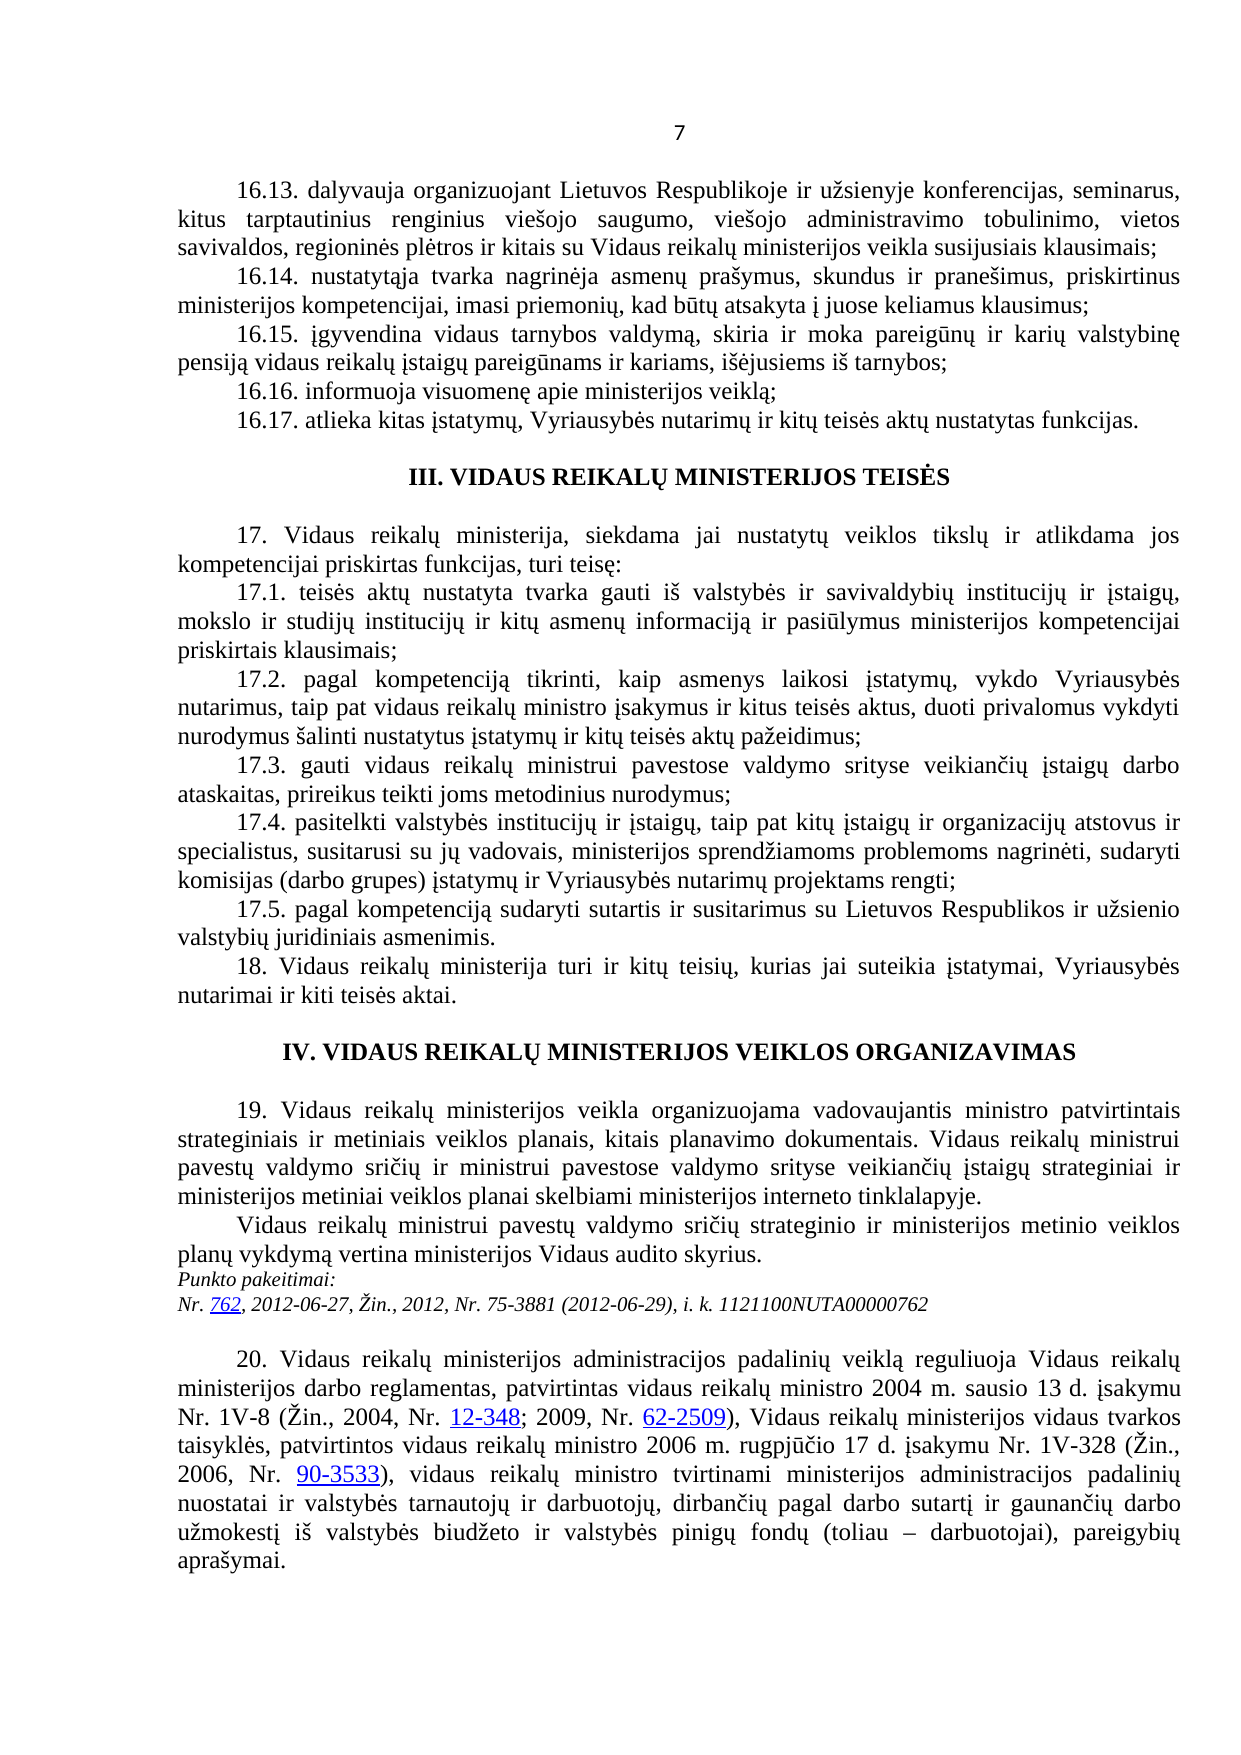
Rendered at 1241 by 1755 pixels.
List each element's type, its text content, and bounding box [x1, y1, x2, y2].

text 17.4. pasitelkti valstybės institucijų ir įstaigų, taip pat kitų įstaigų ir organizacijų atstovus ir specialistus, susitarusi su jų vadovais, ministerijos sprendžiamoms problemoms nagrinėti, sudaryti komisijas (darbo grupes) įstatymų ir Vyriausybės nutarimų projektams rengti; [177, 807, 1181, 894]
text Vidaus reikalų ministrui pavestų valdymo sričių strateginio ir ministerijos metinio veiklos planų vykdymą vertina ministerijos Vidaus audito skyrius. [177, 1210, 1181, 1267]
text 16.17. atlieka kitas įstatymų, Vyriausybės nutarimų ir kitų teisės aktų nustatytas funkcijas. [177, 405, 1181, 434]
text 20. Vidaus reikalų ministerijos administracijos padalinių veiklą reguliuoja Vidaus reikalų ministerijos darbo reglamentas, patvirtintas vidaus reikalų ministro 2004 m. sausio 13 d. įsakymu Nr. 1V-8 (Žin., 2004, Nr. 12-348; 2009, Nr. 62-2509), Vidaus reikalų ministerijos vidaus tvarkos taisyklės, patvirtintos vidaus reikalų ministro 2006 m. rugpjūčio 17 d. įsakymu Nr. 1V-328 (Žin., 2006, Nr. 90-3533), vidaus reikalų ministro tvirtinami ministerijos administracijos padalinių nuostatai ir valstybės tarnautojų ir darbuotojų, dirbančių pagal darbo sutartį ir gaunančių darbo užmokestį iš valstybės biudžeto ir valstybės pinigų fondų (toliau – darbuotojai), pareigybių aprašymai. [177, 1344, 1181, 1574]
text 16.16. informuoja visuomenę apie ministerijos veiklą; [177, 376, 1181, 405]
text 19. Vidaus reikalų ministerijos veikla organizuojama vadovaujantis ministro patvirtintais strateginiais ir metiniais veiklos planais, kitais planavimo dokumentais. Vidaus reikalų ministrui pavestų valdymo sričių ir ministrui pavestose valdymo srityse veikiančių įstaigų strateginiai ir ministerijos metiniai veiklos planai skelbiami ministerijos interneto tinklalapyje. [177, 1095, 1181, 1210]
text 16.14. nustatytąja tvarka nagrinėja asmenų prašymus, skundus ir pranešimus, priskirtinus ministerijos kompetencijai, imasi priemonių, kad būtų atsakyta į juose keliamus klausimus; [177, 261, 1181, 319]
text 17.5. pagal kompetenciją sudaryti sutartis ir susitarimus su Lietuvos Respublikos ir užsienio valstybių juridiniais asmenimis. [177, 894, 1181, 951]
text 17.2. pagal kompetenciją tikrinti, kaip asmenys laikosi įstatymų, vykdo Vyriausybės nutarimus, taip pat vidaus reikalų ministro įsakymus ir kitus teisės aktus, duoti privalomus vykdyti nurodymus šalinti nustatytus įstatymų ir kitų teisės aktų pažeidimus; [177, 664, 1181, 750]
text 16.13. dalyvauja organizuojant Lietuvos Respublikoje ir užsienyje konferencijas, seminarus, kitus tarptautinius renginius viešojo saugumo, viešojo administravimo tobulinimo, vietos savivaldos, regioninės plėtros ir kitais su Vidaus reikalų ministerijos veikla susijusiais klausimais; [177, 175, 1181, 261]
text Nr. 762, 2012-06-27, Žin., 2012, Nr. 75-3881 (2012-06-29), i. k. 1121100NUTA00000762 [177, 1291, 1181, 1316]
text 17.3. gauti vidaus reikalų ministrui pavestose valdymo srityse veikiančių įstaigų darbo ataskaitas, prireikus teikti joms metodinius nurodymus; [177, 750, 1181, 807]
text IV. VIDAUS REIKALŲ MINISTERIJOS VEIKLOS ORGANIZAVIMAS [177, 1037, 1181, 1066]
text 17.1. teisės aktų nustatyta tvarka gauti iš valstybės ir savivaldybių institucijų ir įstaigų, mokslo ir studijų institucijų ir kitų asmenų informaciją ir pasiūlymus ministerijos kompetencijai priskirtais klausimais; [177, 577, 1181, 664]
text III. VIDAUS REIKALŲ MINISTERIJOS TEISĖS [177, 462, 1181, 491]
text 17. Vidaus reikalų ministerija, siekdama jai nustatytų veiklos tikslų ir atlikdama jos kompetencijai priskirtas funkcijas, turi teisę: [177, 520, 1181, 577]
text 16.15. įgyvendina vidaus tarnybos valdymą, skiria ir moka pareigūnų ir karių valstybinę pensiją vidaus reikalų įstaigų pareigūnams ir kariams, išėjusiems iš tarnybos; [177, 319, 1181, 376]
text 18. Vidaus reikalų ministerija turi ir kitų teisių, kurias jai suteikia įstatymai, Vyriausybės nutarimai ir kiti teisės aktai. [177, 951, 1181, 1009]
text Punkto pakeitimai: [177, 1267, 1181, 1291]
